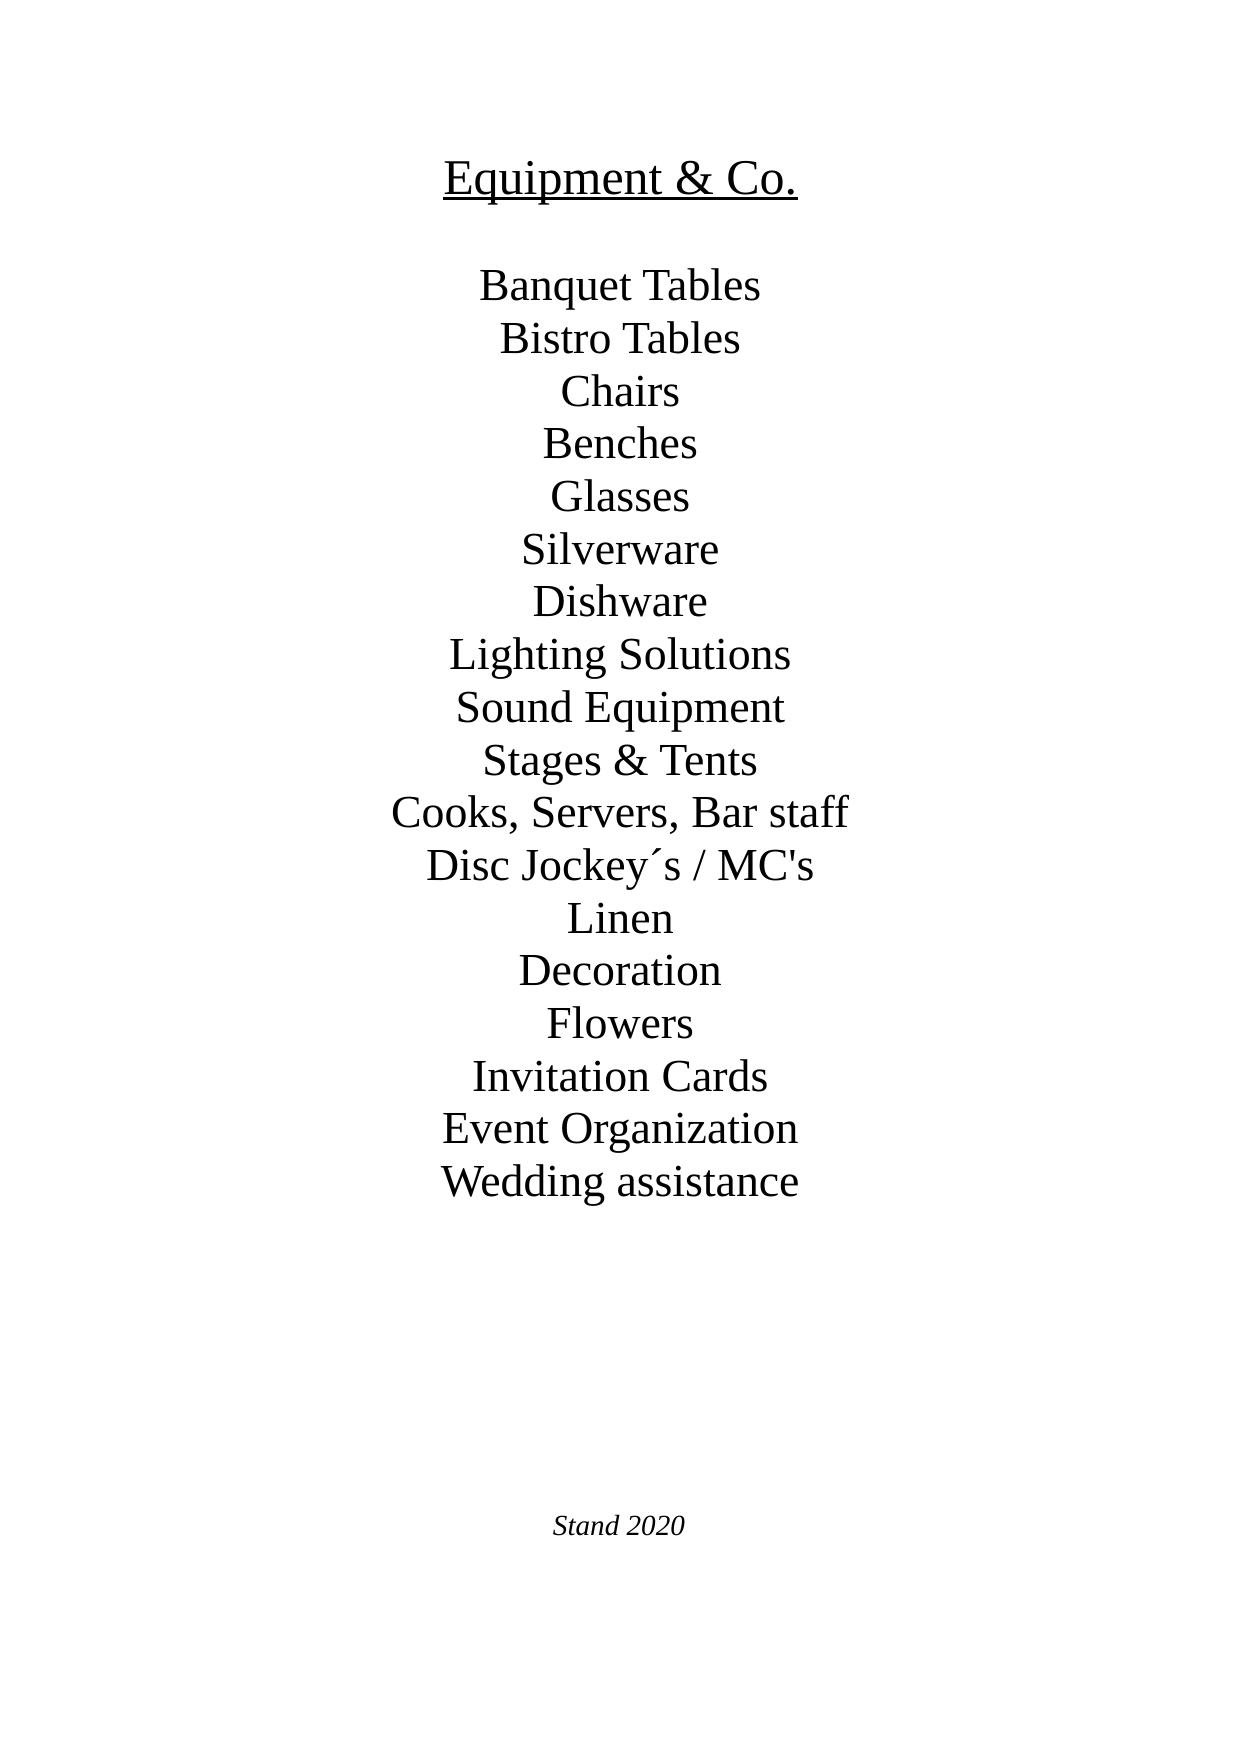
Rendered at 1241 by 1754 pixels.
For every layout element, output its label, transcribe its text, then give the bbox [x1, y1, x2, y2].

text Bistro Tables [148, 311, 1093, 363]
text Wedding assistance [148, 1154, 1093, 1207]
text Flowers [148, 996, 1093, 1048]
text Stages & Tents [148, 732, 1093, 785]
text Glasses [148, 469, 1093, 521]
text Lighting Solutions [148, 627, 1093, 679]
text Linen [148, 890, 1093, 943]
text Cooks, Servers, Bar staff [148, 785, 1093, 838]
text Dishware [148, 574, 1093, 627]
text Event Organization [148, 1101, 1093, 1154]
text Decoration [148, 943, 1093, 996]
text Equipment & Co. [148, 148, 1093, 205]
text Invitation Cards [148, 1048, 1093, 1101]
text Disc Jockey´s / MC's [148, 838, 1093, 890]
text Chairs [148, 363, 1093, 416]
text Banquet Tables [148, 258, 1093, 311]
text Benches [148, 416, 1093, 469]
text Stand 2020 [148, 1508, 1093, 1542]
text Silverware [148, 521, 1093, 574]
text Sound Equipment [148, 679, 1093, 732]
